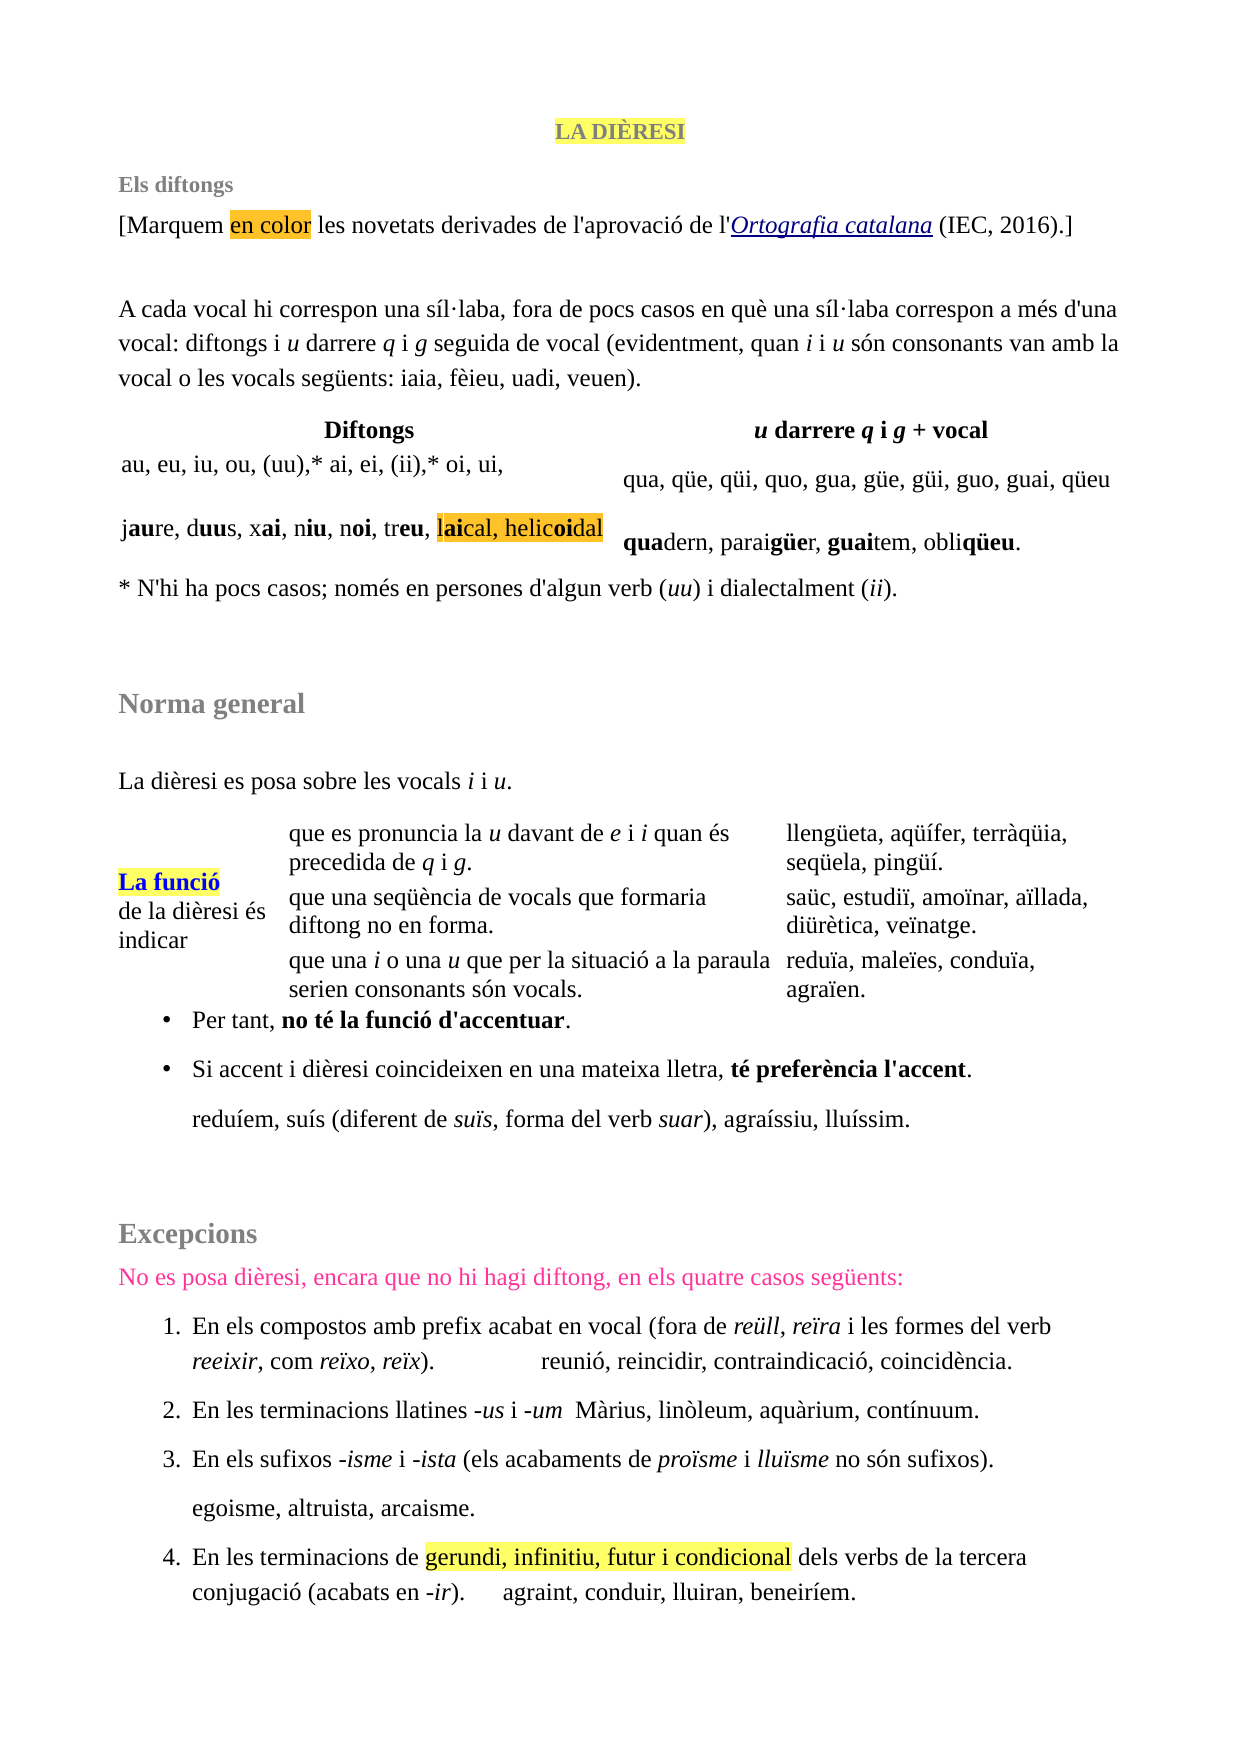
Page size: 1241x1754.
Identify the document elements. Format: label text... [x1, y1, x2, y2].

list egoisme, altruista, arcaisme. [162, 1493, 1122, 1522]
list Per tant, no té la funció d'accentuar. [162, 1006, 1122, 1034]
table_header La funció de la dièresi és indicar [118, 816, 286, 1006]
table_header Diftongs [118, 412, 620, 447]
text [Marquem en color les novetats derivades de l'aprovació de l'Ortografia catalana (IEC, 2016).] [118, 210, 1122, 239]
table_cell que una i o una u que per la situació a la paraula serien consonants són vocals. [286, 942, 783, 1006]
list reduíem, suís (diferent de suïs, forma del verb suar), agraíssiu, lluíssim. [162, 1104, 1122, 1132]
list En els sufixos -isme i -ista (els acabaments de proïsme i lluïsme no són sufixos). [162, 1444, 1122, 1473]
subtitle LA DIÈRESI [118, 118, 1122, 144]
subtitle Els diftongs [118, 172, 1122, 198]
table_header u darrere q i g + vocal [620, 412, 1122, 447]
text La dièresi es posa sobre les vocals i i u. [118, 732, 1122, 795]
table_header llengüeta, aqüífer, terràqüia, seqüela, pingüí. [783, 816, 1122, 879]
table_cell au, eu, iu, ou, (uu),* ai, ei, (ii),* oi, ui, [118, 447, 620, 510]
text * N'hi ha pocs casos; només en persones d'algun verb (uu) i dialectalment (ii). [118, 573, 1122, 602]
table_cell quadern, paraigüer, guaitem, obliqüeu. [620, 510, 1122, 573]
subtitle Norma general [118, 686, 1122, 719]
table_cell reduïa, maleïes, conduïa, agraïen. [783, 942, 1122, 1006]
table_header que es pronuncia la u davant de e i i quan és precedida de q i g. [286, 816, 783, 879]
text No es posa dièresi, encara que no hi hagi diftong, en els quatre casos següents: [118, 1262, 1122, 1291]
subtitle Excepcions [118, 1216, 1122, 1250]
list Si accent i dièresi coincideixen en una mateixa lletra, té preferència l'accent. [162, 1054, 1122, 1083]
table_cell jaure, duus, xai, niu, noi, treu, laical, helicoidal [118, 510, 620, 573]
list En les terminacions de gerundi, infinitiu, futur i condicional dels verbs de la tercera conjugació (acabats en -ir). agraint, conduir, lluiran, beneiríem. [162, 1542, 1122, 1605]
table_cell que una seqüència de vocals que formaria diftong no en forma. [286, 879, 783, 942]
list En les terminacions llatines -us i -um Màrius, linòleum, aquàrium, contínuum. [162, 1395, 1122, 1424]
list En els compostos amb prefix acabat en vocal (fora de reüll, reïra i les formes del verb reeixir, com reïxo, reïx). reunió, reincidir, contraindicació, coincidència. [162, 1311, 1122, 1375]
text A cada vocal hi correspon una síl·laba, fora de pocs casos en què una síl·laba correspon a més d'una vocal: diftongs i u darrere q i g seguida de vocal (evidentment, quan i i u són consonants van amb la vocal o les vocals següents: iaia, fèieu, uadi, veuen). [118, 259, 1122, 392]
table_cell saüc, estudiï, amoïnar, aïllada, diürètica, veïnatge. [783, 879, 1122, 942]
table_cell qua, qüe, qüi, quo, gua, güe, güi, guo, guai, qüeu [620, 447, 1122, 510]
